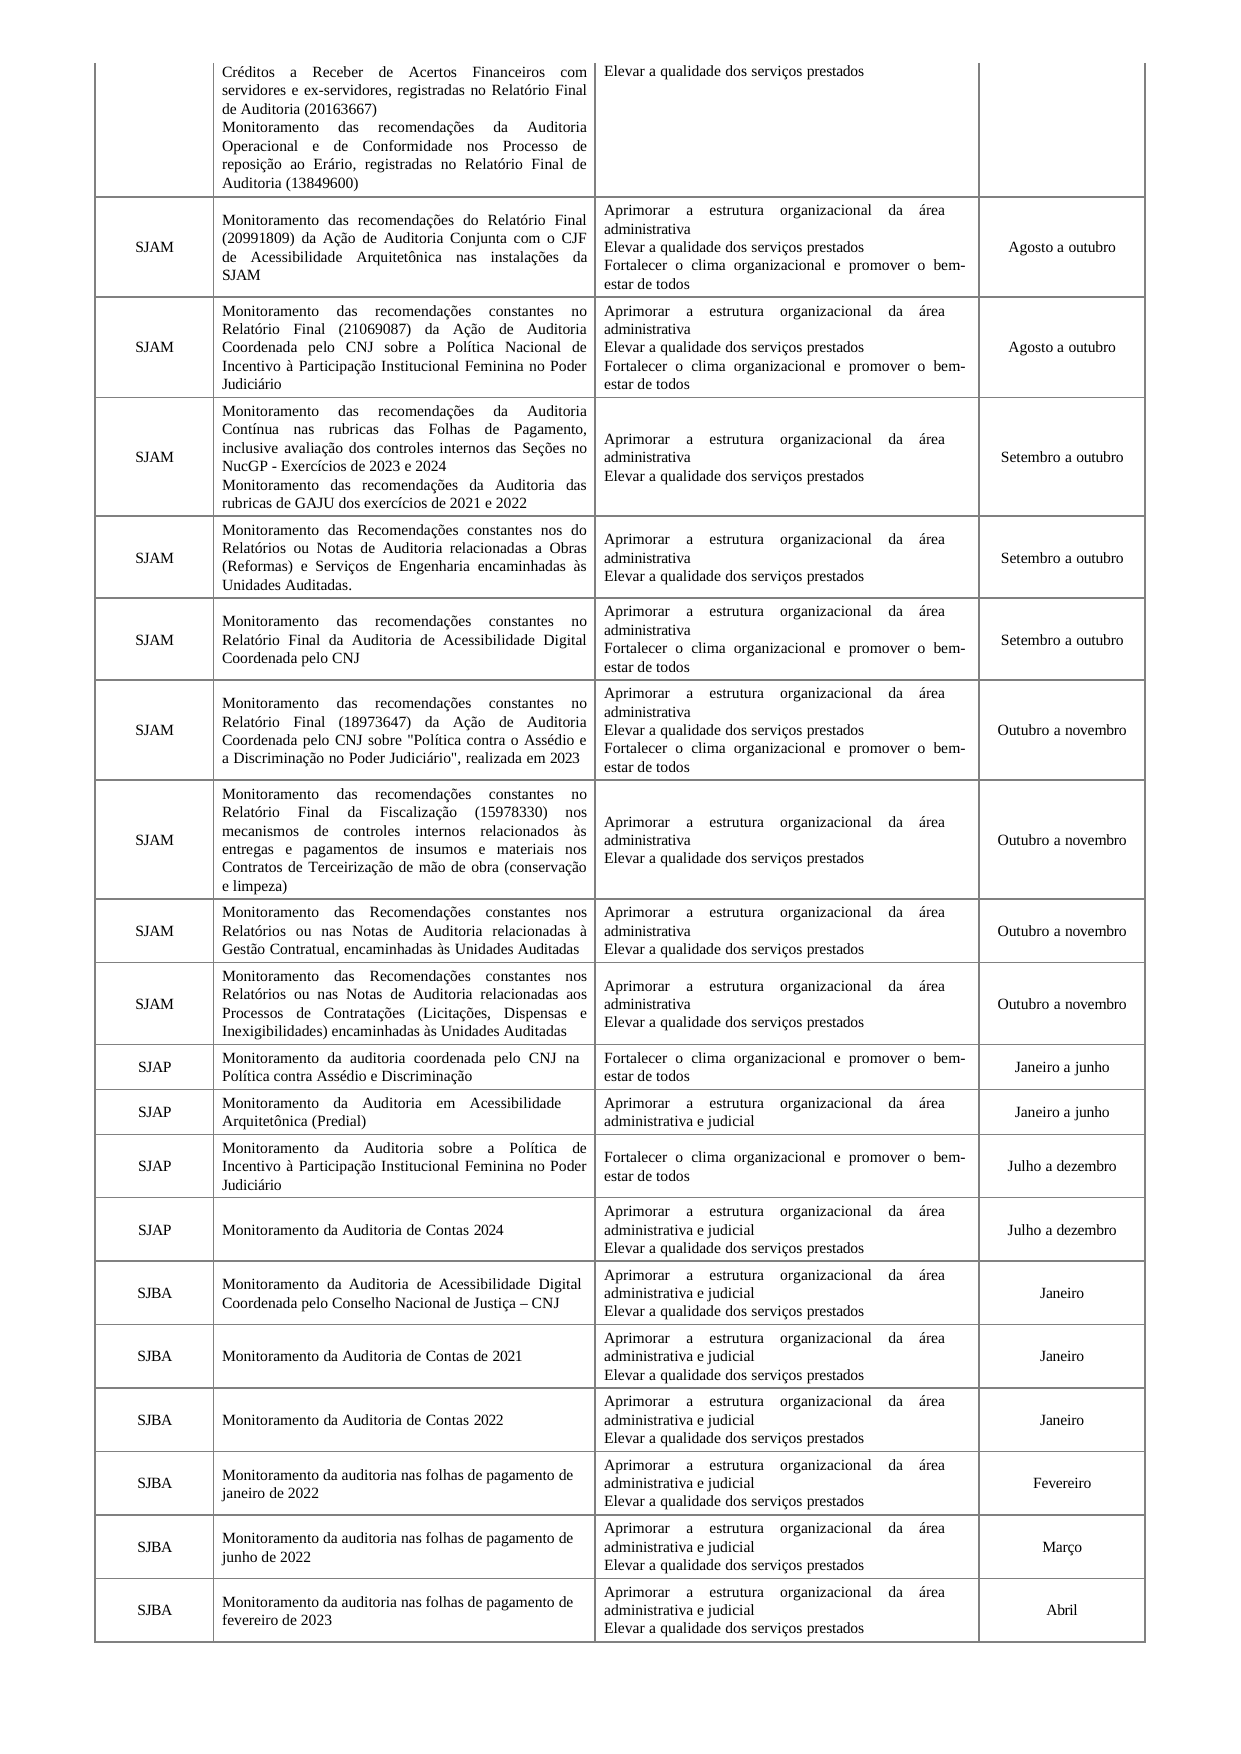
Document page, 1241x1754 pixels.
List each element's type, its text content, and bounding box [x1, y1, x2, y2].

table_cell SJAM [96, 517, 213, 597]
table_cell Monitoramento da auditoria nas folhas de pagamento de fevereiro de 2023 [214, 1579, 594, 1641]
table_cell Monitoramento da Auditoria em Acessibilidade Arquitetônica (Predial) [214, 1090, 594, 1133]
table_cell SJAM [96, 963, 213, 1043]
table_cell SJAM [96, 198, 213, 296]
table_cell SJBA [96, 1452, 213, 1514]
table_header Elevar a qualidade dos serviços prestados [596, 63, 978, 196]
table_header [980, 63, 1144, 196]
table_cell Agosto a outubro [980, 198, 1144, 296]
table_cell Aprimorar a estrutura organizacional da área administrativa e judicial Elevar a qualidade dos serviços prestados [596, 1579, 978, 1641]
table_cell Monitoramento da auditoria coordenada pelo CNJ na Política contra Assédio e Discriminação [214, 1045, 594, 1088]
table_cell Outubro a novembro [980, 900, 1144, 962]
table_cell Janeiro [980, 1262, 1144, 1324]
table_header Créditos a Receber de Acertos Financeiros com servidores e ex-servidores, registradas no Relatório Final de Auditoria (20163667) Monitoramento das recomendações da Auditoria Operacional e de Conformidade nos Processo de reposição ao Erário, registradas no Relatório Final de Auditoria (13849600) [214, 63, 594, 196]
table_cell SJAP [96, 1045, 213, 1088]
table_cell Fevereiro [980, 1452, 1144, 1514]
table_cell Aprimorar a estrutura organizacional da área administrativa Elevar a qualidade dos serviços prestados Fortalecer o clima organizacional e promover o bem- estar de todos [596, 681, 978, 779]
table_cell Aprimorar a estrutura organizacional da área administrativa e judicial Elevar a qualidade dos serviços prestados [596, 1325, 978, 1387]
table_cell Monitoramento das recomendações da Auditoria Contínua nas rubricas das Folhas de Pagamento, inclusive avaliação dos controles internos das Seções no NucGP - Exercícios de 2023 e 2024 Monitoramento das recomendações da Auditoria das rubricas de GAJU dos exercícios de 2021 e 2022 [214, 398, 594, 515]
table_cell Monitoramento das recomendações constantes no Relatório Final da Auditoria de Acessibilidade Digital Coordenada pelo CNJ [214, 599, 594, 679]
table_cell Aprimorar a estrutura organizacional da área administrativa e judicial Elevar a qualidade dos serviços prestados [596, 1389, 978, 1451]
table_cell Monitoramento da Auditoria de Contas de 2021 [214, 1325, 594, 1387]
table_cell SJBA [96, 1262, 213, 1324]
table_cell SJAM [96, 298, 213, 397]
table_cell Março [980, 1516, 1144, 1577]
table_cell Abril [980, 1579, 1144, 1641]
table_cell Monitoramento das Recomendações constantes nos do Relatórios ou Notas de Auditoria relacionadas a Obras (Reformas) e Serviços de Engenharia encaminhadas às Unidades Auditadas. [214, 517, 594, 597]
table_cell Aprimorar a estrutura organizacional da área administrativa Elevar a qualidade dos serviços prestados Fortalecer o clima organizacional e promover o bem- estar de todos [596, 198, 978, 296]
table_cell Fortalecer o clima organizacional e promover o bem- estar de todos [596, 1135, 978, 1197]
table_cell Agosto a outubro [980, 298, 1144, 397]
table_cell Aprimorar a estrutura organizacional da área administrativa Elevar a qualidade dos serviços prestados [596, 963, 978, 1043]
table_cell SJAM [96, 398, 213, 515]
table_cell SJAM [96, 681, 213, 779]
table_cell Aprimorar a estrutura organizacional da área administrativa e judicial Elevar a qualidade dos serviços prestados [596, 1262, 978, 1324]
table_cell Outubro a novembro [980, 963, 1144, 1043]
table_cell SJBA [96, 1516, 213, 1577]
table_cell SJAM [96, 599, 213, 679]
table_cell SJAP [96, 1090, 213, 1133]
table_cell Monitoramento da Auditoria de Contas 2024 [214, 1198, 594, 1260]
table_cell SJAP [96, 1198, 213, 1260]
table_cell Julho a dezembro [980, 1135, 1144, 1197]
table_cell Janeiro a junho [980, 1090, 1144, 1133]
table_header [96, 63, 213, 196]
table_cell SJAM [96, 781, 213, 898]
table_cell Monitoramento da Auditoria sobre a Política de Incentivo à Participação Institucional Feminina no Poder Judiciário [214, 1135, 594, 1197]
table_cell SJBA [96, 1389, 213, 1451]
table_cell Outubro a novembro [980, 781, 1144, 898]
table_cell Monitoramento das recomendações do Relatório Final (20991809) da Ação de Auditoria Conjunta com o CJF de Acessibilidade Arquitetônica nas instalações da SJAM [214, 198, 594, 296]
table_cell Setembro a outubro [980, 398, 1144, 515]
table_cell Monitoramento das recomendações constantes no Relatório Final (21069087) da Ação de Auditoria Coordenada pelo CNJ sobre a Política Nacional de Incentivo à Participação Institucional Feminina no Poder Judiciário [214, 298, 594, 397]
table_cell Monitoramento da auditoria nas folhas de pagamento de junho de 2022 [214, 1516, 594, 1577]
table_cell Julho a dezembro [980, 1198, 1144, 1260]
table_cell Aprimorar a estrutura organizacional da área administrativa Elevar a qualidade dos serviços prestados Fortalecer o clima organizacional e promover o bem- estar de todos [596, 298, 978, 397]
table_cell Setembro a outubro [980, 517, 1144, 597]
table_cell Monitoramento da Auditoria de Contas 2022 [214, 1389, 594, 1451]
table_cell Aprimorar a estrutura organizacional da área administrativa e judicial Elevar a qualidade dos serviços prestados [596, 1198, 978, 1260]
table_cell Fortalecer o clima organizacional e promover o bem- estar de todos [596, 1045, 978, 1088]
table_cell Monitoramento das Recomendações constantes nos Relatórios ou nas Notas de Auditoria relacionadas à Gestão Contratual, encaminhadas às Unidades Auditadas [214, 900, 594, 962]
table_cell Monitoramento das recomendações constantes no Relatório Final da Fiscalização (15978330) nos mecanismos de controles internos relacionados às entregas e pagamentos de insumos e materiais nos Contratos de Terceirização de mão de obra (conservação e limpeza) [214, 781, 594, 898]
table_cell Monitoramento das Recomendações constantes nos Relatórios ou nas Notas de Auditoria relacionadas aos Processos de Contratações (Licitações, Dispensas e Inexigibilidades) encaminhadas às Unidades Auditadas [214, 963, 594, 1043]
table_cell SJAM [96, 900, 213, 962]
table_cell SJAP [96, 1135, 213, 1197]
table_cell Aprimorar a estrutura organizacional da área administrativa Elevar a qualidade dos serviços prestados [596, 398, 978, 515]
table_cell Monitoramento da auditoria nas folhas de pagamento de janeiro de 2022 [214, 1452, 594, 1514]
table_cell Aprimorar a estrutura organizacional da área administrativa Elevar a qualidade dos serviços prestados [596, 781, 978, 898]
table_cell Monitoramento da Auditoria de Acessibilidade Digital Coordenada pelo Conselho Nacional de Justiça – CNJ [214, 1262, 594, 1324]
table_cell Monitoramento das recomendações constantes no Relatório Final (18973647) da Ação de Auditoria Coordenada pelo CNJ sobre "Política contra o Assédio e a Discriminação no Poder Judiciário", realizada em 2023 [214, 681, 594, 779]
table_cell Janeiro [980, 1325, 1144, 1387]
table_cell Setembro a outubro [980, 599, 1144, 679]
table_cell Aprimorar a estrutura organizacional da área administrativa e judicial [596, 1090, 978, 1133]
table_cell Aprimorar a estrutura organizacional da área administrativa Elevar a qualidade dos serviços prestados [596, 900, 978, 962]
table_cell Aprimorar a estrutura organizacional da área administrativa e judicial Elevar a qualidade dos serviços prestados [596, 1516, 978, 1577]
table_cell Janeiro [980, 1389, 1144, 1451]
table_cell SJBA [96, 1325, 213, 1387]
table_cell Aprimorar a estrutura organizacional da área administrativa Elevar a qualidade dos serviços prestados [596, 517, 978, 597]
table_cell Aprimorar a estrutura organizacional da área administrativa e judicial Elevar a qualidade dos serviços prestados [596, 1452, 978, 1514]
table_cell SJBA [96, 1579, 213, 1641]
table_cell Janeiro a junho [980, 1045, 1144, 1088]
table_cell Outubro a novembro [980, 681, 1144, 779]
table_cell Aprimorar a estrutura organizacional da área administrativa Fortalecer o clima organizacional e promover o bem- estar de todos [596, 599, 978, 679]
